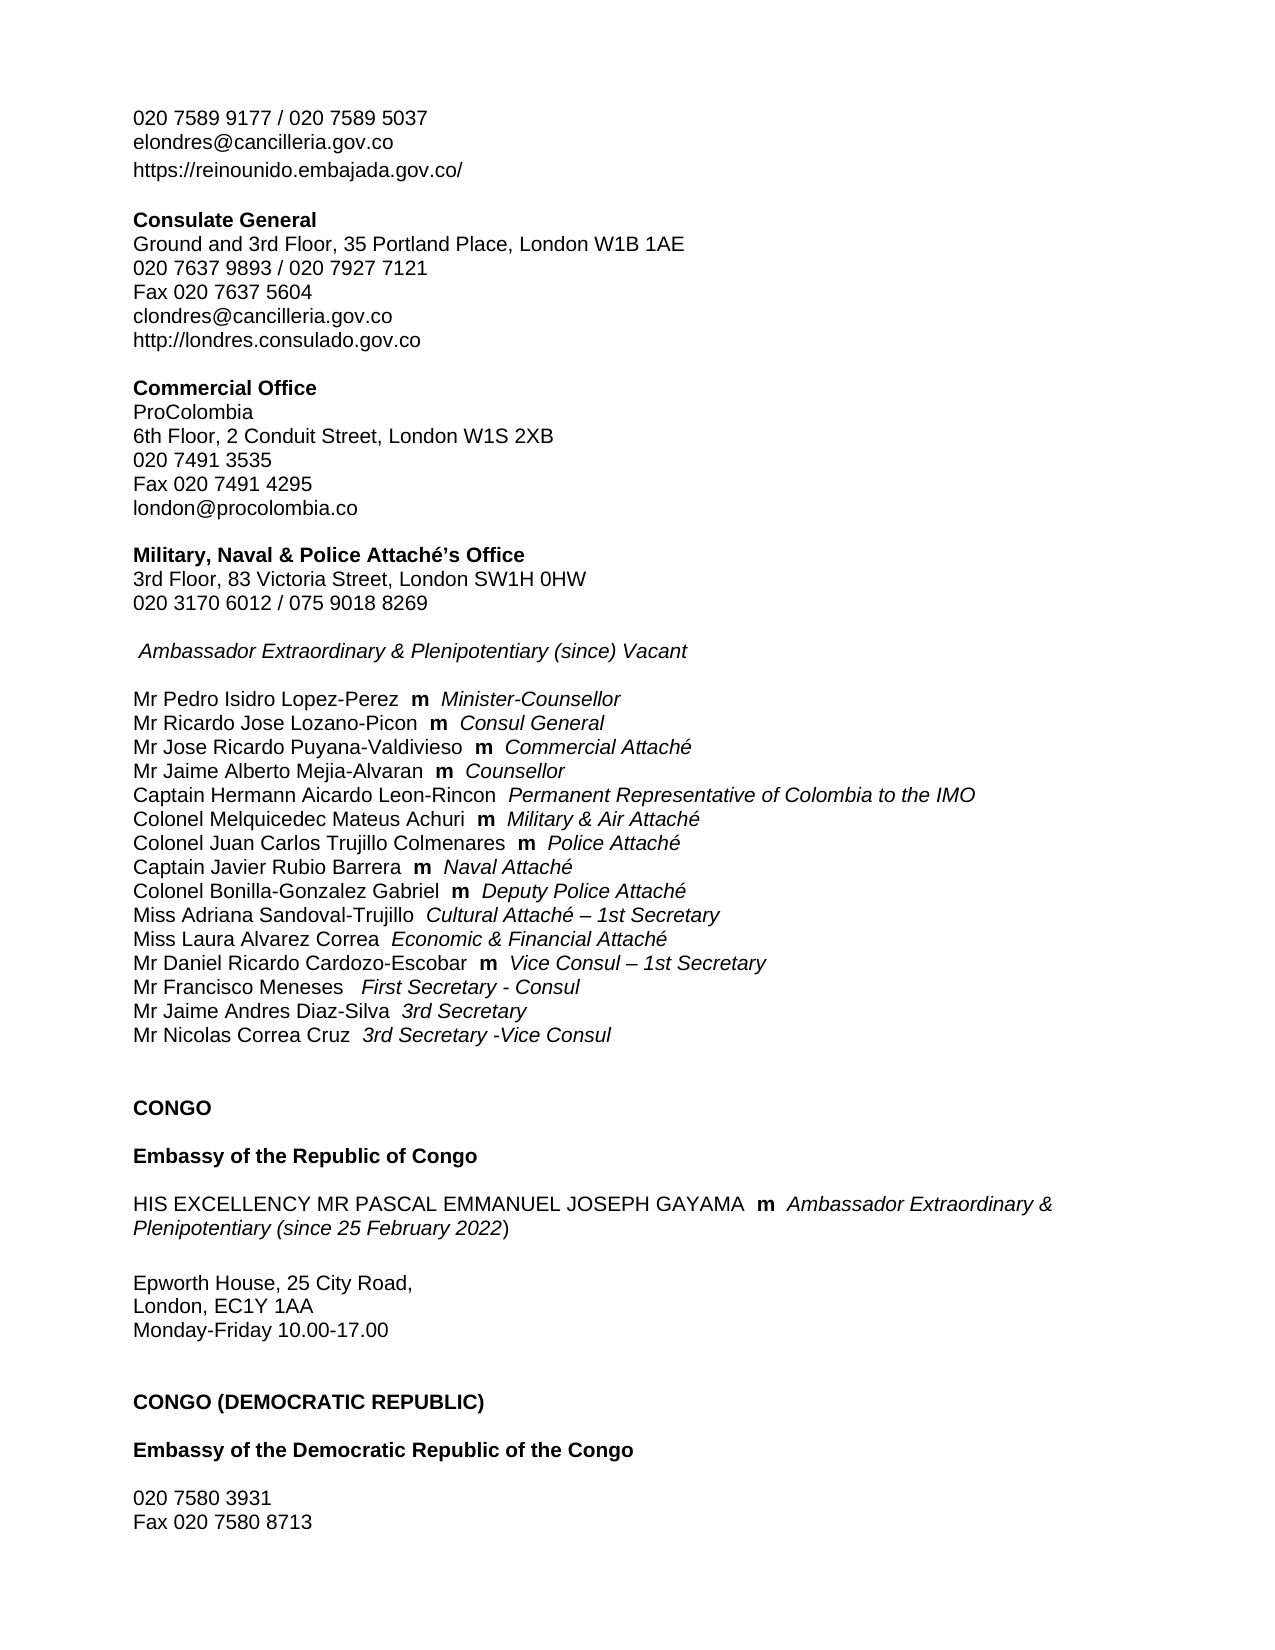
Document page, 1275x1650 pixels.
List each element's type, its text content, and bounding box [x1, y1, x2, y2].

text 6th Floor, 2 Conduit Street, London W1S 2XB [133, 423, 1181, 447]
text Consulate General [133, 208, 1181, 232]
text Fax 020 7637 5604 [133, 280, 1181, 304]
text Military, Naval & Police Attaché’s Office [133, 543, 1181, 567]
text Miss Laura Alvarez Correa Economic & Financial Attaché [133, 927, 1181, 951]
text clondres@cancilleria.gov.co [133, 304, 1181, 328]
text Mr Francisco Meneses First Secretary - Consul [133, 974, 1181, 998]
text Ambassador Extraordinary & Plenipotentiary (since) Vacant [133, 639, 1181, 663]
text 020 3170 6012 / 075 9018 8269 [133, 591, 1181, 615]
text Captain Javier Rubio Barrera m Naval Attaché [133, 855, 1181, 879]
text Fax 020 7491 4295 [133, 471, 1181, 495]
subtitle Embassy of the Republic of Congo [133, 1144, 1181, 1168]
text london@procolombia.co [133, 495, 1181, 519]
text London, EC1Y 1AA [133, 1294, 1181, 1318]
text https://reinounido.embajada.gov.co/ [133, 153, 1181, 184]
text Colonel Bonilla-Gonzalez Gabriel m Deputy Police Attaché [133, 879, 1181, 903]
text Miss Adriana Sandoval-Trujillo Cultural Attaché – 1st Secretary [133, 903, 1181, 927]
subtitle Embassy of the Democratic Republic of the Congo [133, 1438, 1181, 1462]
text Colonel Melquicedec Mateus Achuri m Military & Air Attaché [133, 807, 1181, 831]
text 020 7589 9177 / 020 7589 5037 [133, 106, 1181, 129]
text HIS EXCELLENCY MR PASCAL EMMANUEL JOSEPH GAYAMA m Ambassador Extraordinary & Plenipotentiary (since 25 February 2022) [133, 1192, 1181, 1240]
text Mr Jaime Alberto Mejia-Alvaran m Counsellor [133, 759, 1181, 783]
text Mr Nicolas Correa Cruz 3rd Secretary -Vice Consul [133, 1022, 1181, 1046]
text Mr Jaime Andres Diaz-Silva 3rd Secretary [133, 998, 1181, 1022]
text http://londres.consulado.gov.co [133, 328, 1181, 352]
text Colonel Juan Carlos Trujillo Colmenares m Police Attaché [133, 831, 1181, 855]
text elondres@cancilleria.gov.co [133, 129, 1181, 153]
text 020 7580 3931 [133, 1486, 1181, 1510]
text CONGO [133, 1096, 1181, 1120]
text Mr Jose Ricardo Puyana-Valdivieso m Commercial Attaché [133, 735, 1181, 759]
text Mr Pedro Isidro Lopez-Perez m Minister-Counsellor [133, 687, 1181, 711]
text Ground and 3rd Floor, 35 Portland Place, London W1B 1AE [133, 232, 1181, 256]
text 020 7637 9893 / 020 7927 7121 [133, 256, 1181, 280]
text 020 7491 3535 [133, 447, 1181, 471]
text Commercial Office [133, 376, 1181, 399]
text Captain Hermann Aicardo Leon-Rincon Permanent Representative of Colombia to the IMO [133, 783, 1181, 807]
text Fax 020 7580 8713 [133, 1510, 1181, 1534]
text 3rd Floor, 83 Victoria Street, London SW1H 0HW [133, 567, 1181, 591]
text CONGO (DEMOCRATIC REPUBLIC) [133, 1390, 1181, 1414]
text Mr Daniel Ricardo Cardozo-Escobar m Vice Consul – 1st Secretary [133, 951, 1181, 974]
text ProColombia [133, 399, 1181, 423]
text Monday-Friday 10.00-17.00 [133, 1318, 1181, 1342]
text Mr Ricardo Jose Lozano-Picon m Consul General [133, 711, 1181, 735]
text Epworth House, 25 City Road, [133, 1270, 1181, 1294]
